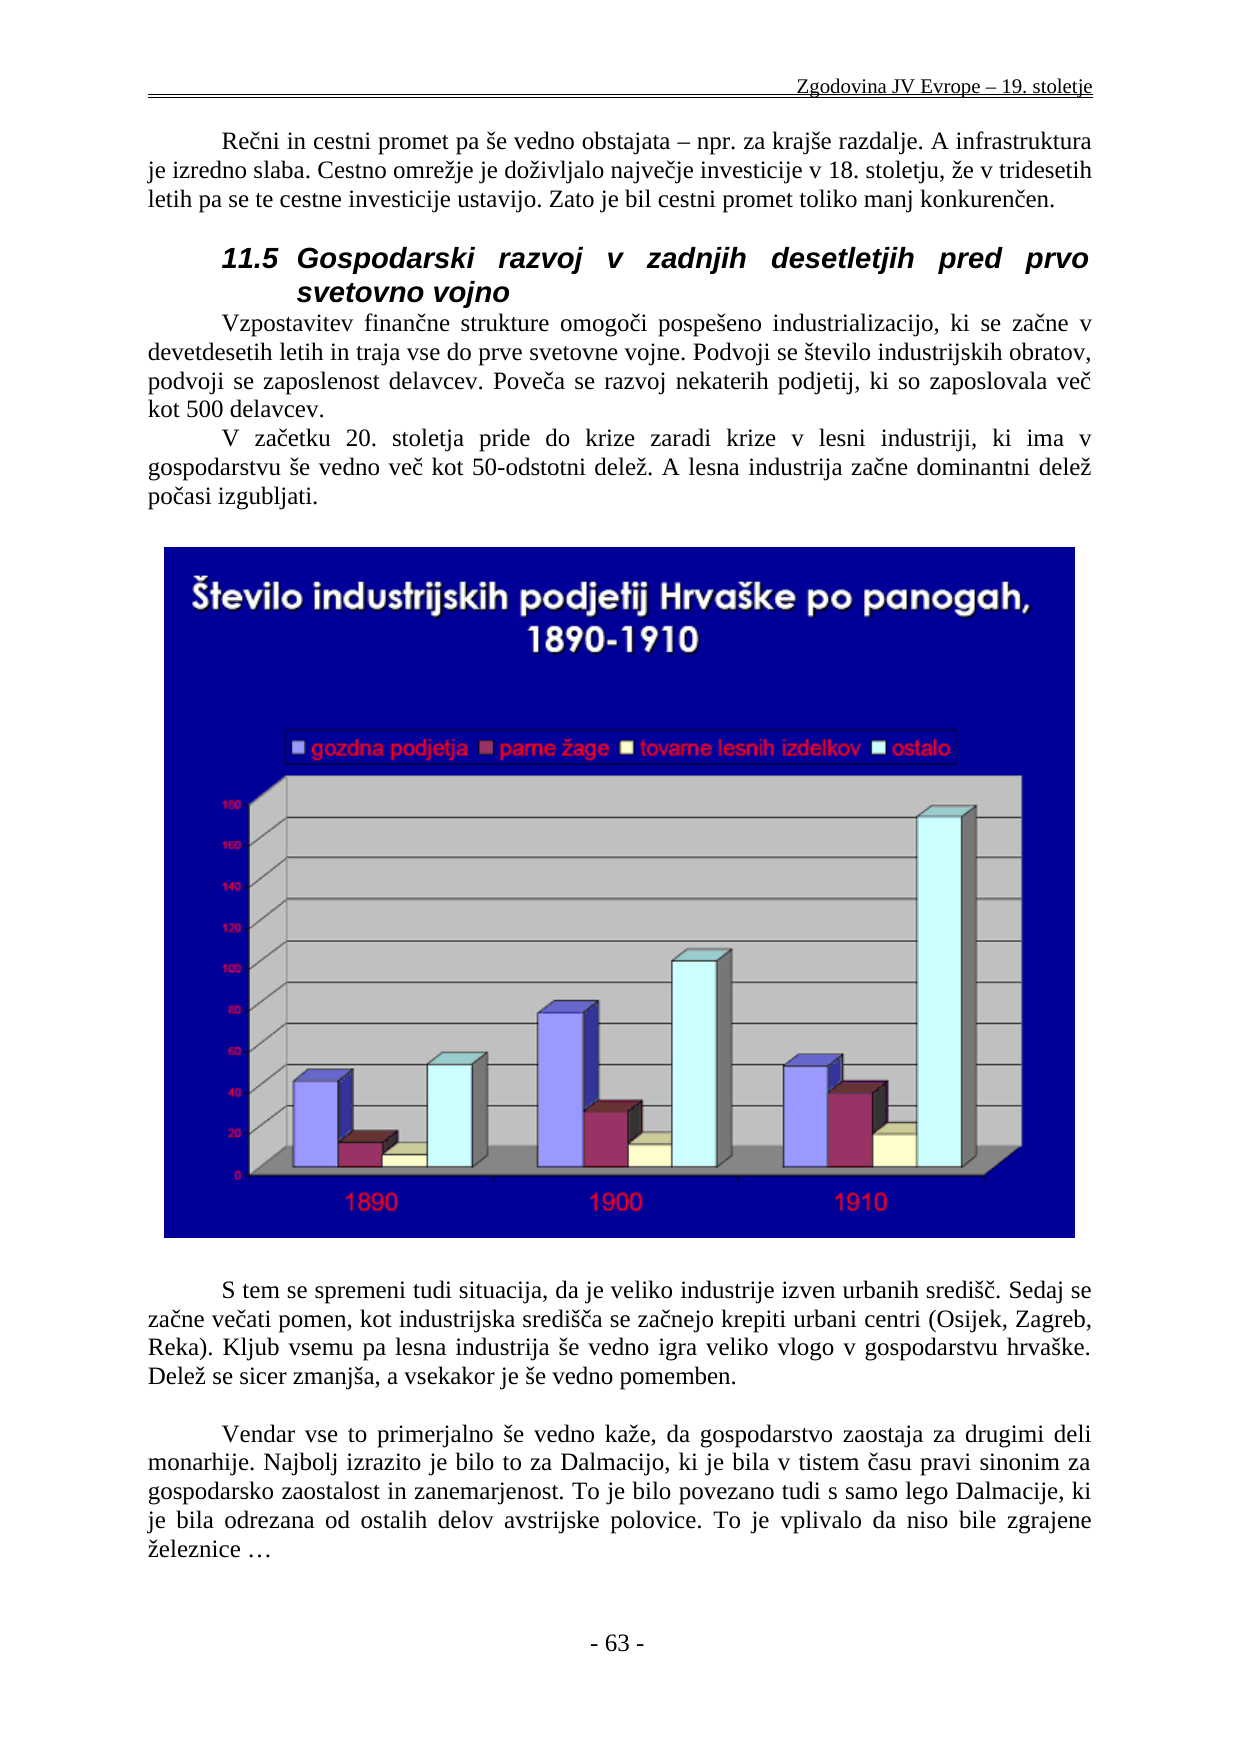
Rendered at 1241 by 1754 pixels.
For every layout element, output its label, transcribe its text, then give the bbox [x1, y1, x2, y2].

subtitle Gospodarski razvoj v zadnjih desetletjih pred prvo svetovno vojno [221, 241, 1093, 308]
text V začetku 20. stoletja pride do krize zaradi krize v lesni industriji, ki ima v gospodarstvu še vedno več kot 50-odstotni delež. A lesna industrija začne dominantni delež počasi izgubljati. [148, 423, 1093, 509]
text Vzpostavitev finančne strukture omogoči pospešeno industrializacijo, ki se začne v devetdesetih letih in traja vse do prve svetovne vojne. Podvoji se število industrijskih obratov, podvoji se zaposlenost delavcev. Poveča se razvoj nekaterih podjetij, ki so zaposlovala več kot 500 delavcev. [148, 308, 1093, 423]
text Rečni in cestni promet pa še vedno obstajata – npr. za krajše razdalje. A infrastruktura je izredno slaba. Cestno omrežje je doživljalo največje investicije v 18. stoletju, že v tridesetih letih pa se te cestne investicije ustavijo. Zato je bil cestni promet toliko manj konkurenčen. [148, 126, 1093, 212]
text S tem se spremeni tudi situacija, da je veliko industrije izven urbanih središč. Sedaj se začne večati pomen, kot industrijska središča se začnejo krepiti urbani centri (Osijek, Zagreb, Reka). Kljub vsemu pa lesna industrija še vedno igra veliko vlogo v gospodarstvu hrvaške. Delež se sicer zmanjša, a vsekakor je še vedno pomemben. [148, 1275, 1093, 1390]
text Vendar vse to primerjalno še vedno kaže, da gospodarstvo zaostaja za drugimi deli monarhije. Najbolj izrazito je bilo to za Dalmacijo, ki je bila v tistem času pravi sinonim za gospodarsko zaostalost in zanemarjenost. To je bilo povezano tudi s samo lego Dalmacije, ki je bila odrezana od ostalih delov avstrijske polovice. To je vplivalo da niso bile zgrajene železnice … [148, 1419, 1093, 1562]
